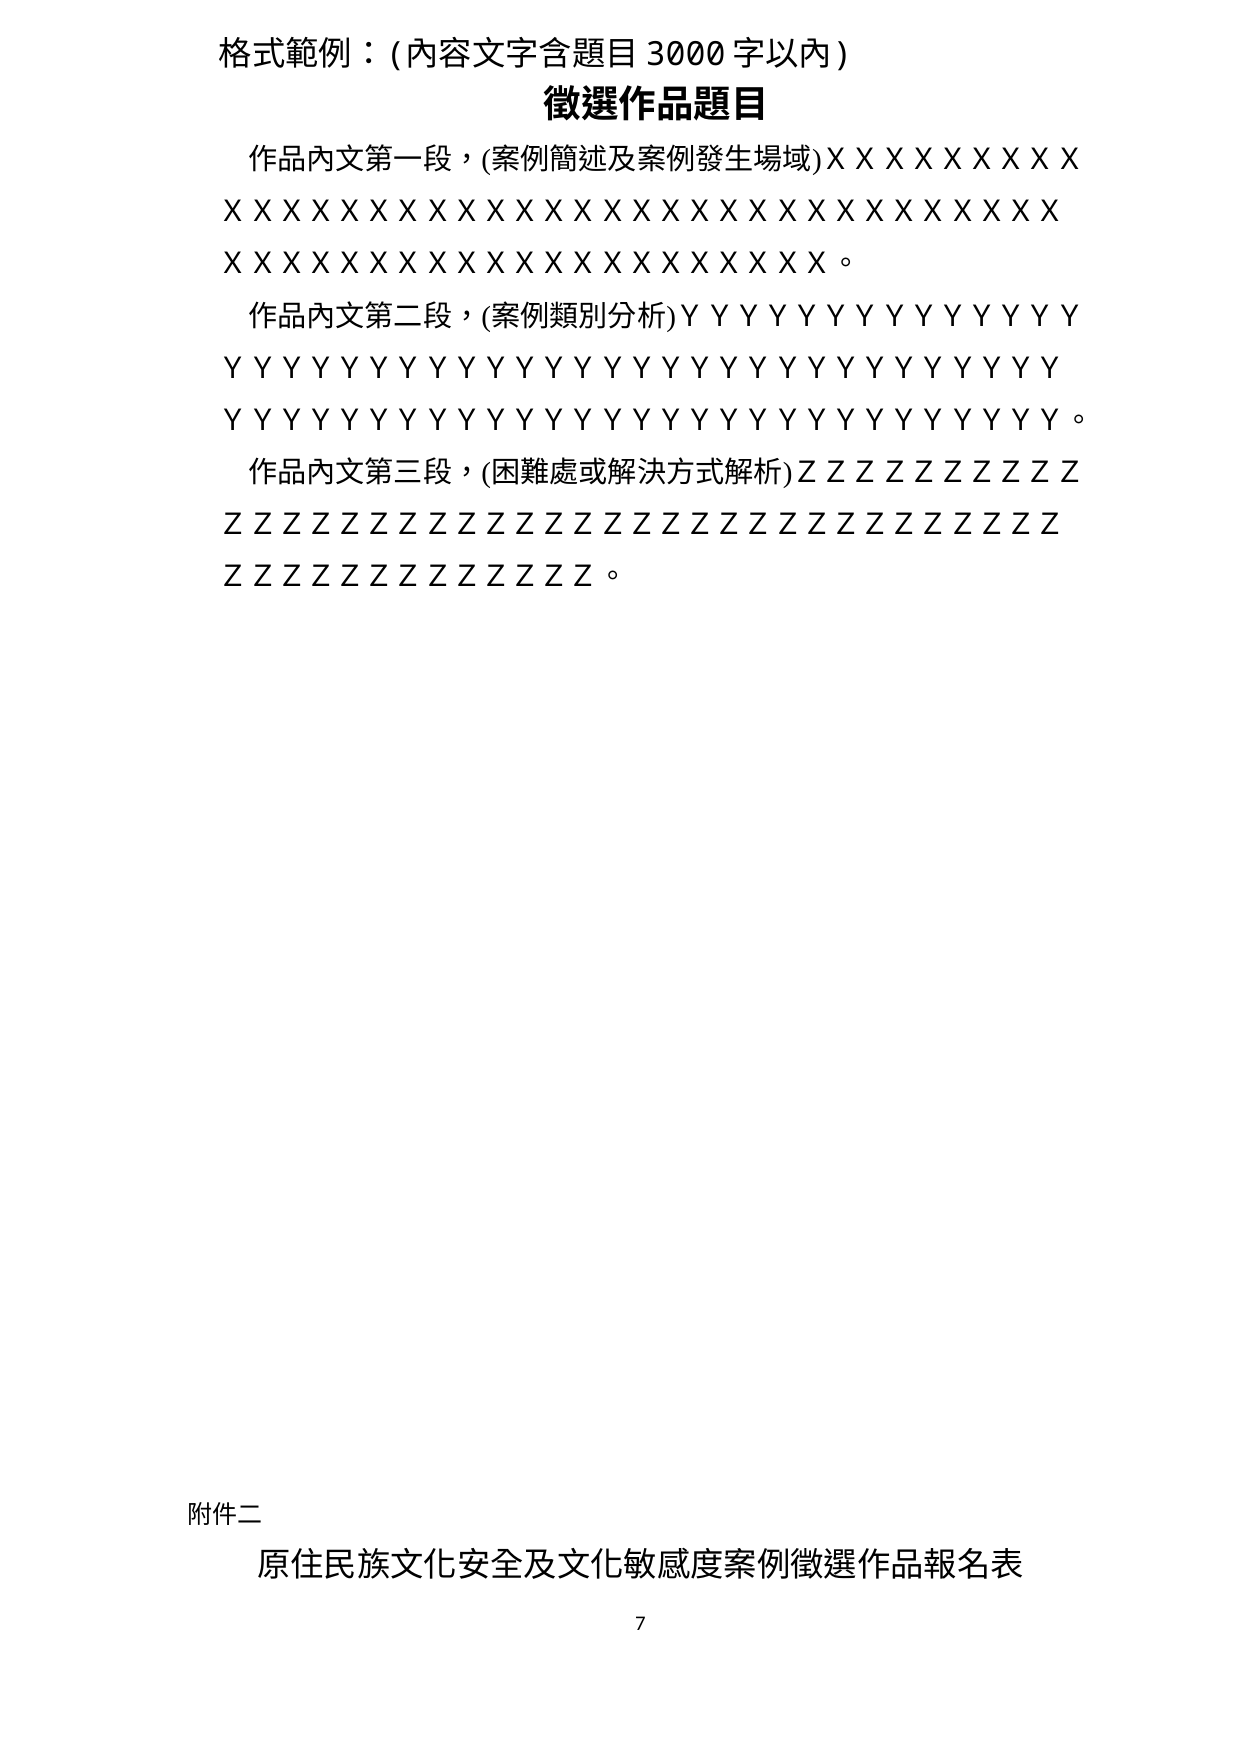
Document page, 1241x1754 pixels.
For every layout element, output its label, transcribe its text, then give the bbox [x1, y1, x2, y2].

text 徵選作品題目 [219, 76, 1093, 128]
text 作品內文第三段，(困難處或解決方式解析)ＺＺＺＺＺＺＺＺＺＺＺＺＺＺＺＺＺＺＺＺＺＺＺＺＺＺＺＺＺＺＺＺＺＺＺＺＺＺＺＺＺＺＺＺＺＺＺＺＺＺＺＺ。 [219, 441, 1093, 597]
text 作品內文第一段，(案例簡述及案例發生場域)ＸＸＸＸＸＸＸＸＸＸＸＸＸＸＸＸＸＸＸＸＸＸＸＸＸＸＸＸＸＸＸＸＸＸＸＸＸＸＸＸＸＸＸＸＸＸＸＸＸＸＸＸＸＸＸＸＸＸＸ。 [219, 128, 1093, 284]
text 格式範例：(內容文字含題目3000字以內) [219, 24, 1093, 76]
text 附件二 [187, 1482, 1093, 1534]
text 作品內文第二段，(案例類別分析)ＹＹＹＹＹＹＹＹＹＹＹＹＹＹＹＹＹＹＹＹＹＹＹＹＹＹＹＹＹＹＹＹＹＹＹＹＹＹＹＹＹＹＹＹＹＹＹＹＹＹＹＹＹＹＹＹＹＹＹＹＹＹＹＹＹＹＹＹＹＹＹＹ。 [219, 284, 1093, 441]
text 原住民族文化安全及文化敏感度案例徵選作品報名表 [187, 1534, 1093, 1586]
